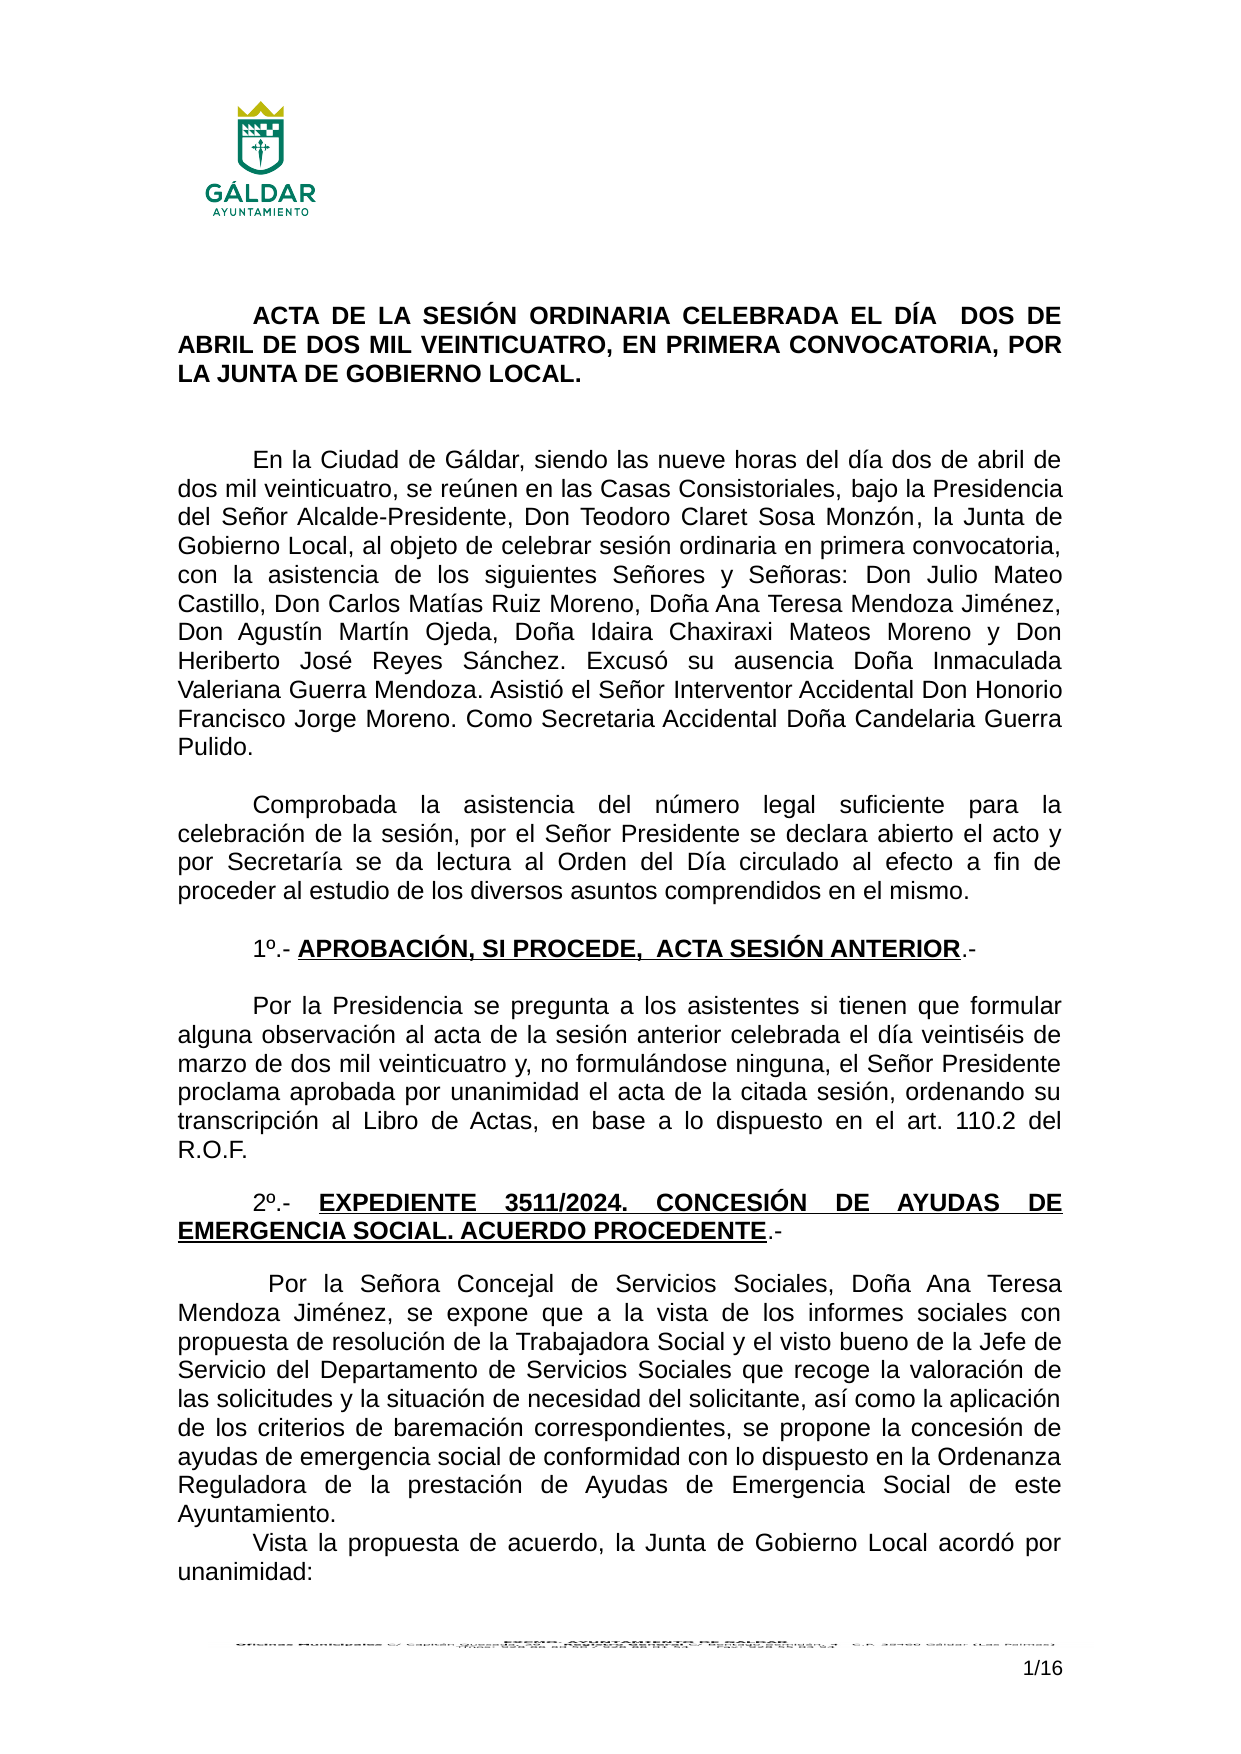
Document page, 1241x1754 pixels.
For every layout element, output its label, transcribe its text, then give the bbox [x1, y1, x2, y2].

text 1º.- APROBACIÓN, SI PROCEDE, ACTA SESIÓN ANTERIOR.- [177, 933, 1063, 962]
picture [185, 73, 334, 244]
text 2º.- EXPEDIENTE 3511/2024. CONCESIÓN DE AYUDAS DE EMERGENCIA SOCIAL. ACUERDO PROCEDENTE.- [177, 1187, 1063, 1245]
text Vista la propuesta de acuerdo, la Junta de Gobierno Local acordó por unanimidad: [177, 1528, 1063, 1585]
text ACTA DE LA SESIÓN ORDINARIA CELEBRADA EL DÍA DOS DE ABRIL DE DOS MIL VEINTICUATRO, EN PRIMERA CONVOCATORIA, POR LA JUNTA DE GOBIERNO LOCAL. [177, 301, 1063, 387]
text Por la Presidencia se pregunta a los asistentes si tienen que formular alguna observación al acta de la sesión anterior celebrada el día veintiséis de marzo de dos mil veinticuatro y, no formulándose ninguna, el Señor Presidente proclama aprobada por unanimidad el acta de la citada sesión, ordenando su transcripción al Libro de Actas, en base a lo dispuesto en el art. 110.2 del R.O.F. [177, 991, 1063, 1163]
text En la Ciudad de Gáldar, siendo las nueve horas del día dos de abril de dos mil veinticuatro, se reúnen en las Casas Consistoriales, bajo la Presidencia del Señor Alcalde-Presidente, Don Teodoro Claret Sosa Monzón, la Junta de Gobierno Local, al objeto de celebrar sesión ordinaria en primera convocatoria, con la asistencia de los siguientes Señores y Señoras: Don Julio Mateo Castillo, Don Carlos Matías Ruiz Moreno, Doña Ana Teresa Mendoza Jiménez, Don Agustín Martín Ojeda, Doña Idaira Chaxiraxi Mateos Moreno y Don Heriberto José Reyes Sánchez. Excusó su ausencia Doña Inmaculada Valeriana Guerra Mendoza. Asistió el Señor Interventor Accidental Don Honorio Francisco Jorge Moreno. Como Secretaria Accidental Doña Candelaria Guerra Pulido. [177, 445, 1063, 761]
picture [244, 1641, 1058, 1648]
text Comprobada la asistencia del número legal suficiente para la celebración de la sesión, por el Señor Presidente se declara abierto el acto y por Secretaría se da lectura al Orden del Día circulado al efecto a fin de proceder al estudio de los diversos asuntos comprendidos en el mismo. [177, 790, 1063, 905]
text Por la Señora Concejal de Servicios Sociales, Doña Ana Teresa Mendoza Jiménez, se expone que a la vista de los informes sociales con propuesta de resolución de la Trabajadora Social y el visto bueno de la Jefe de Servicio del Departamento de Servicios Sociales que recoge la valoración de las solicitudes y la situación de necesidad del solicitante, así como la aplicación de los criterios de baremación correspondientes, se propone la concesión de ayudas de emergencia social de conformidad con lo dispuesto en la Ordenanza Reguladora de la prestación de Ayudas de Emergencia Social de este Ayuntamiento. [177, 1269, 1063, 1528]
